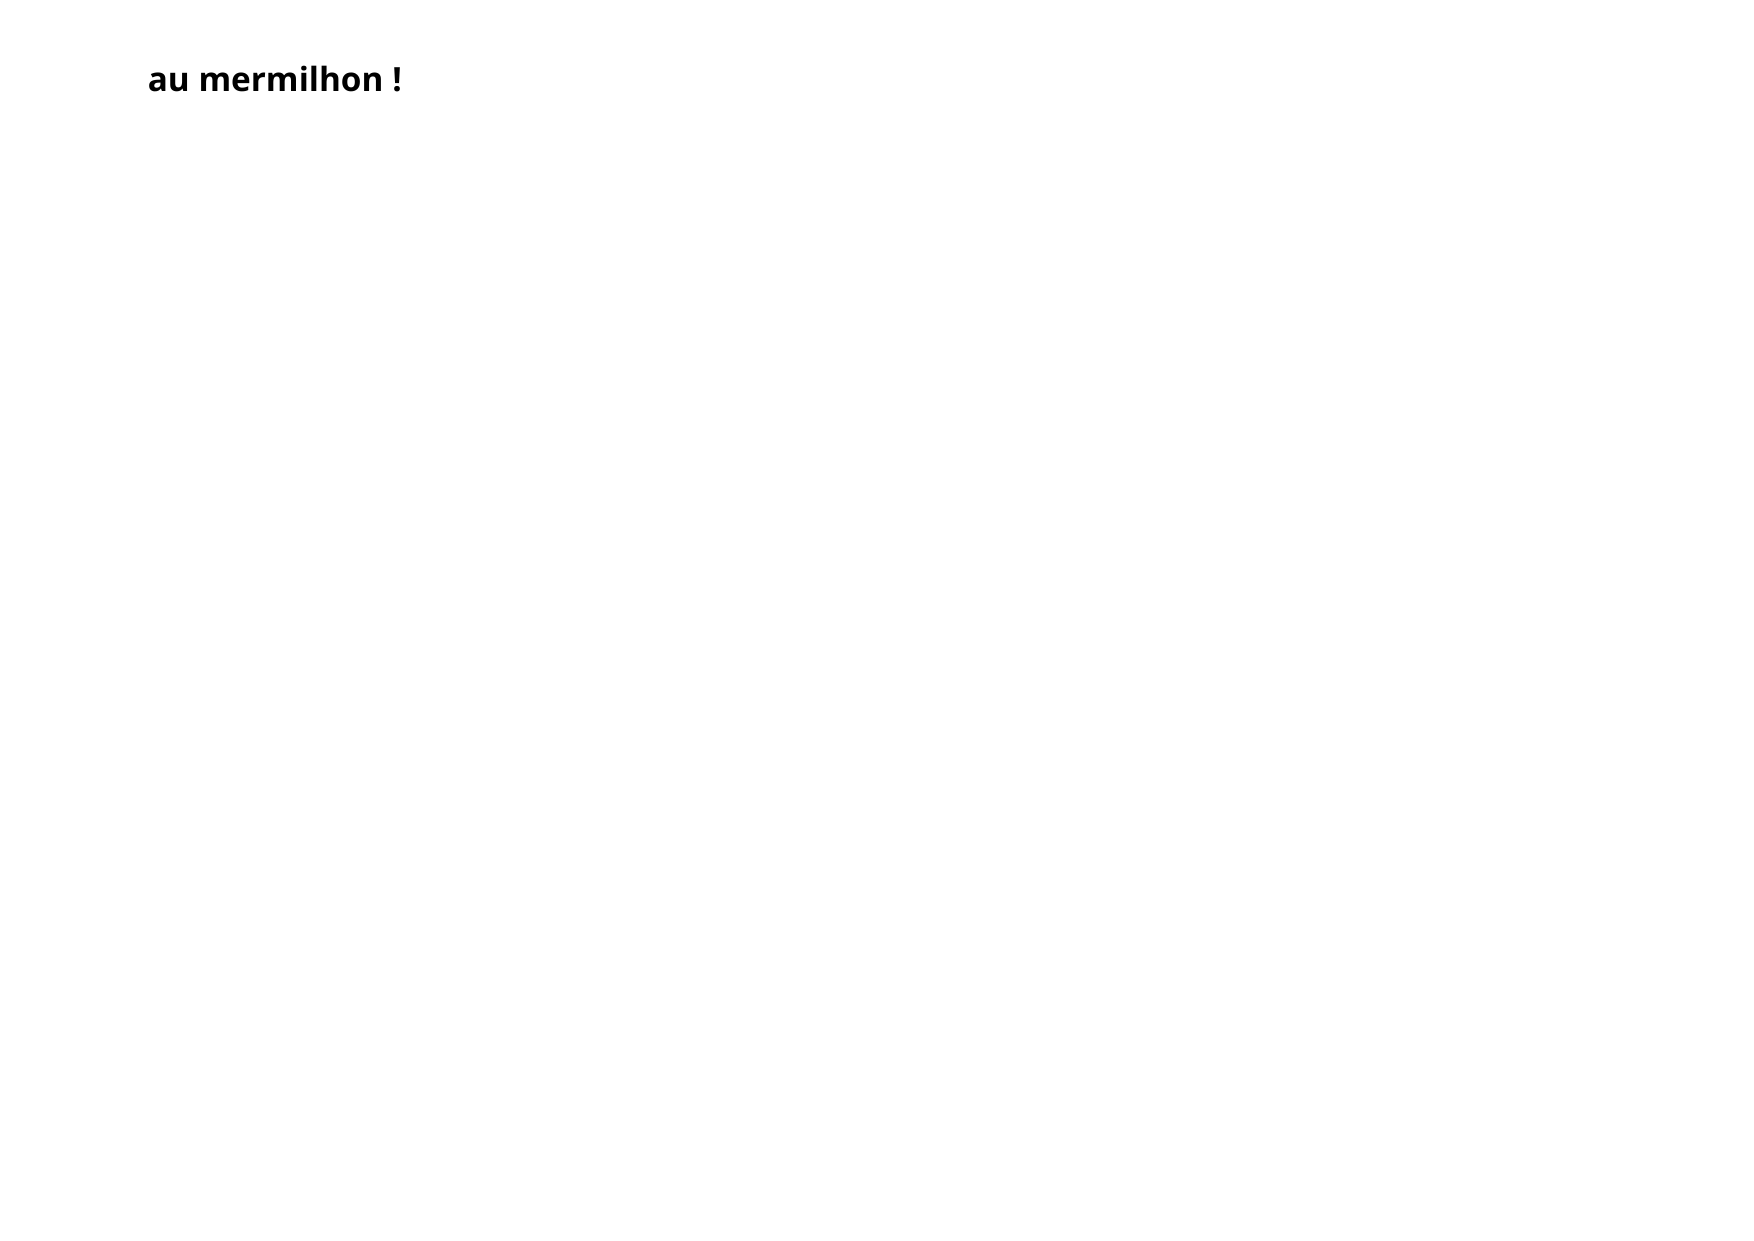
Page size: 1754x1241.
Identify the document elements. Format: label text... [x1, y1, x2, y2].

text au mermilhon ! [148, 56, 840, 102]
